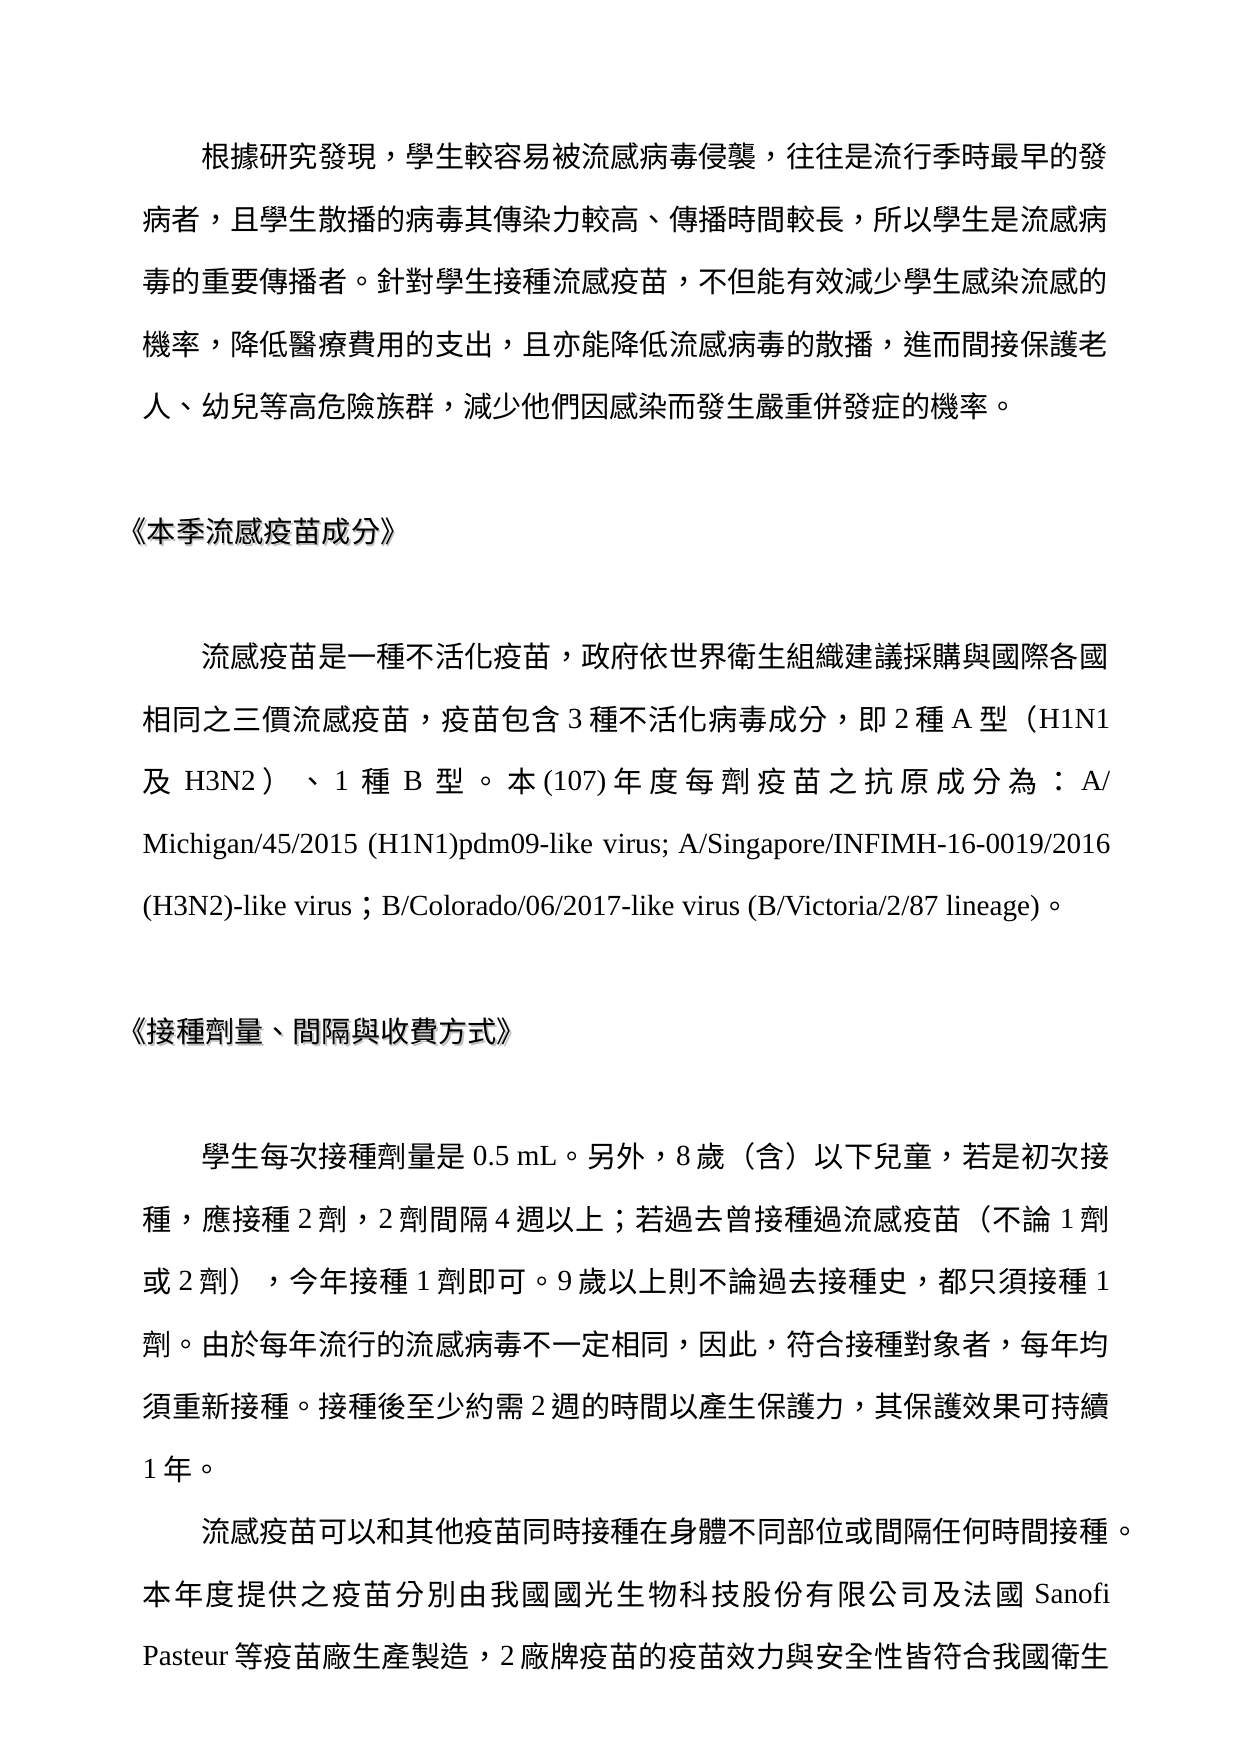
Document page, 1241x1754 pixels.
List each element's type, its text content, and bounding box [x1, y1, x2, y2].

text 根據研究發現，學生較容易被流感病毒侵襲，往往是流行季時最早的發病者，且學生散播的病毒其傳染力較高、傳播時間較長，所以學生是流感病毒的重要傳播者。針對學生接種流感疫苗，不但能有效減少學生感染流感的機率，降低醫療費用的支出，且亦能降低流感病毒的散播，進而間接保護老人、幼兒等高危險族群，減少他們因感染而發生嚴重併發症的機率。 [142, 113, 1110, 426]
text 學生每次接種劑量是0.5 mL。另外，8歲（含）以下兒童，若是初次接種，應接種2劑，2劑間隔4週以上；若過去曾接種過流感疫苗（不論1劑或2劑），今年接種1劑即可。9歲以上則不論過去接種史，都只須接種1劑。由於每年流行的流感病毒不一定相同，因此，符合接種對象者，每年均須重新接種。接種後至少約需2週的時間以產生保護力，其保護效果可持續1年。 [142, 1113, 1110, 1488]
text 《接種劑量、間隔與收費方式》 [117, 988, 1110, 1051]
text 流感疫苗可以和其他疫苗同時接種在身體不同部位或間隔任何時間接種。本年度提供之疫苗分別由我國國光生物科技股份有限公司及法國Sanofi Pasteur等疫苗廠生產製造，2廠牌疫苗的疫苗效力與安全性皆符合我國衛生福利部食品藥物管理署查驗登記規定，且經其核准使用/進口，將依照疫苗到貨順序依序提供。針對學生於學校集中接種，全面提供1劑公費疫苗接種，且無須負擔任何費用，惟倘無法於安排接種日接種者，則需持學校發給之通知單至指定院所接種並自付相關醫療費用。若為出生後首次接種流感疫苗之國小二年級以下學童，如有自覺需要，可於學校第一劑接種至少4週後，至醫療院所自費接種第二劑。 [142, 1488, 1110, 1676]
text 《本季流感疫苗成分》 [117, 488, 1110, 551]
text 流感疫苗是一種不活化疫苗，政府依世界衛生組織建議採購與國際各國相同之三價流感疫苗，疫苗包含3種不活化病毒成分，即2種A型（H1N1及H3N2）、1種B型。本(107)年度每劑疫苗之抗原成分為：A/ Michigan/45/2015 (H1N1)pdm09-like virus; A/Singapore/INFIMH-16-0019/2016 (H3N2)-like virus；B/Colorado/06/2017-like virus (B/Victoria/2/87 lineage)。 [142, 613, 1110, 926]
